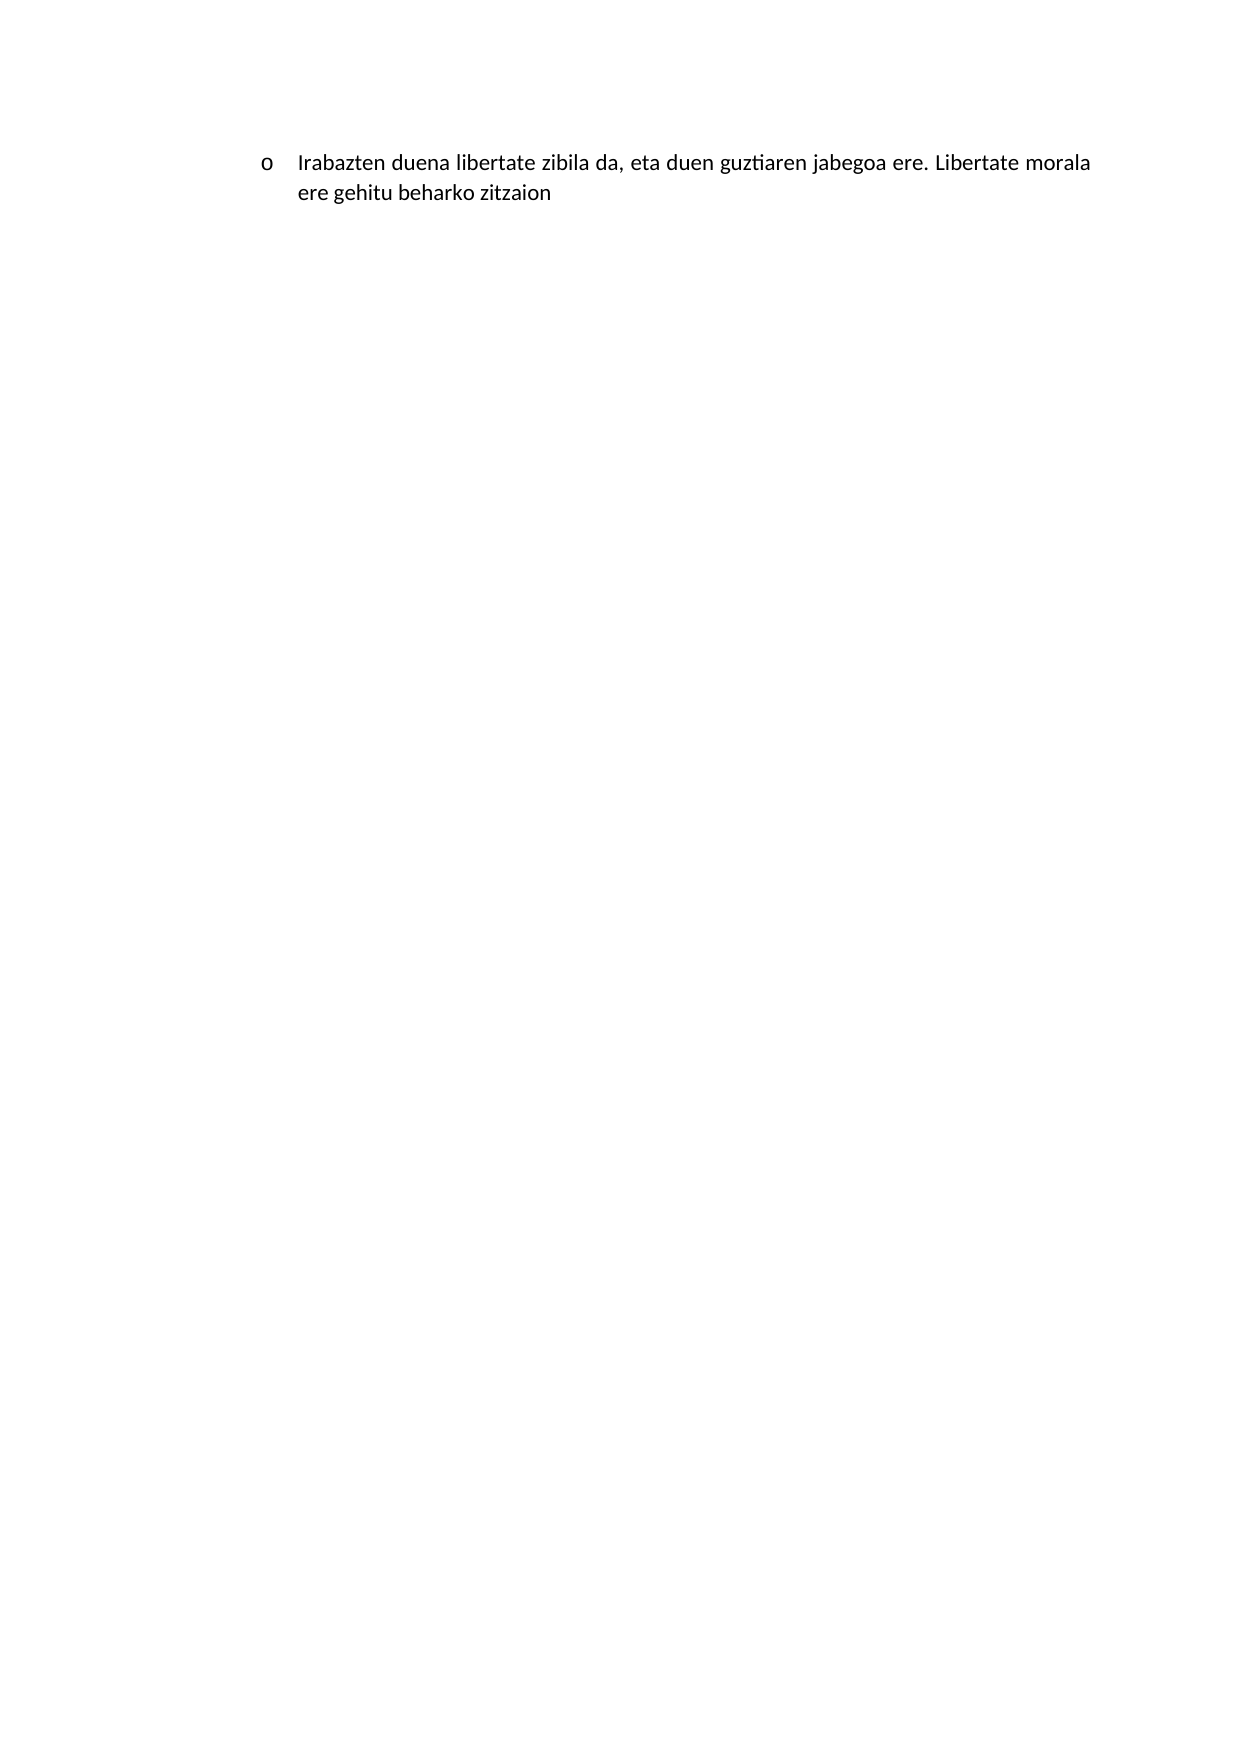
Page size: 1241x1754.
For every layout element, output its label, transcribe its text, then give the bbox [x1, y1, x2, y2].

list Irabazten duena libertate zibila da, eta duen guztiaren jabegoa ere. Libertate morala ere gehitu beharko zitzaion [260, 148, 1093, 206]
